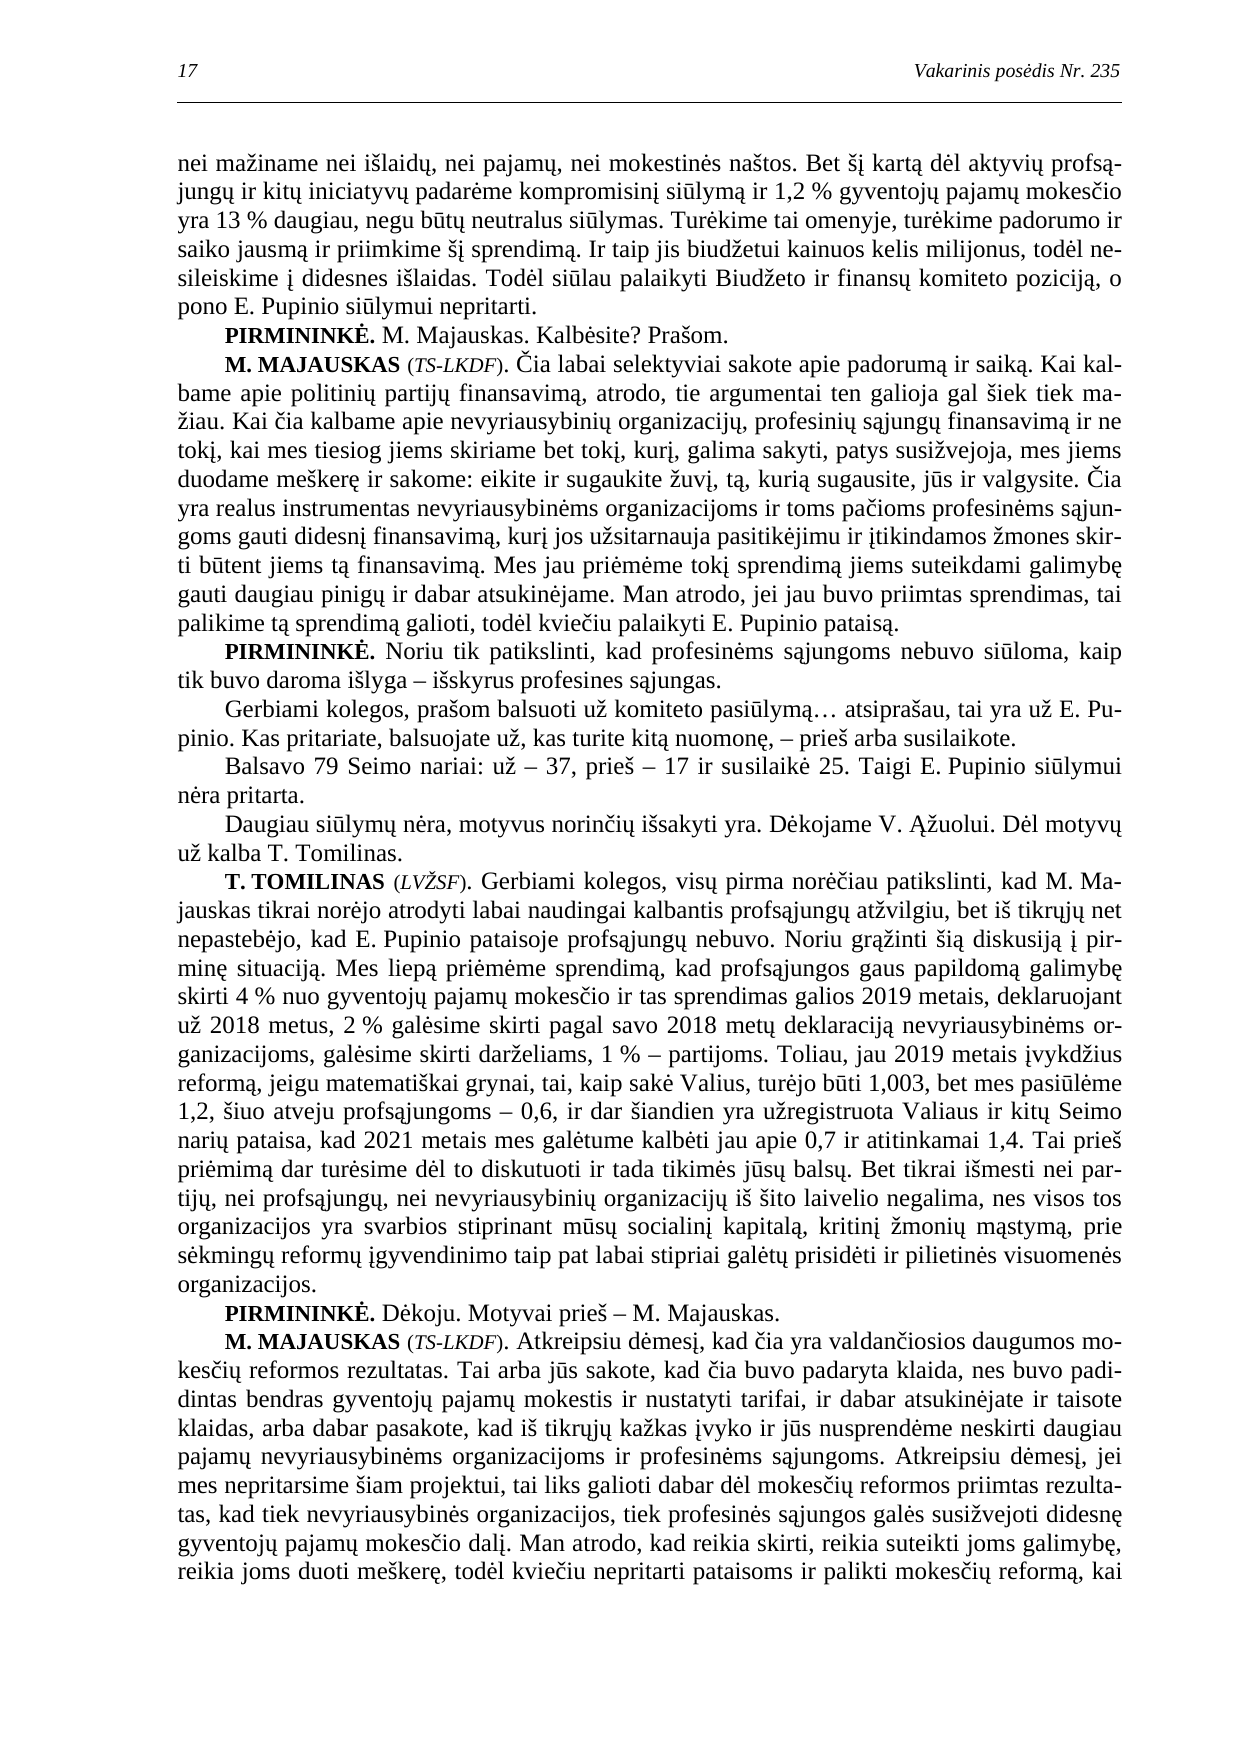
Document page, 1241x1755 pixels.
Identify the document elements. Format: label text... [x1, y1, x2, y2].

text T. TOMILINAS (LVŽSF). Ger­bia­mi ko­le­gos, vi­sų pir­ma no­rė­čiau pa­tiks­lin­ti, kad M. Ma­jaus­kas tik­rai no­rė­jo at­ro­dy­ti la­bai nau­din­gai kal­ban­tis prof­są­jun­gų at­žvil­giu, bet iš tik­rų­jų net ne­pa­ste­bė­jo, kad E. Pu­pi­nio pa­tai­so­je prof­są­jun­gų ne­bu­vo. No­riu grą­žin­ti šią dis­ku­si­ją į pir­minę si­tu­a­ci­ją. Mes lie­pą pri­ėmė­me spren­di­mą, kad prof­są­jun­gos gaus pa­pil­do­mą ga­li­my­bę skir­ti 4 % nuo gy­ven­to­jų pa­ja­mų mo­kes­čio ir tas spren­di­mas ga­lios 2019 me­tais, de­kla­ruo­jant už 2018 me­tus, 2 % ga­lė­si­me skir­ti pa­gal sa­vo 2018 me­tų de­kla­ra­ci­ją ne­vy­riau­sy­bi­nėms or­gani­za­ci­joms, ga­lė­si­me skir­ti dar­že­liams, 1 % – par­ti­joms. To­liau, jau 2019 me­tais įvy­kdžius re­for­mą, jei­gu ma­te­ma­tiš­kai gry­nai, tai, kaip sa­kė Va­lius, tu­rė­jo bū­ti 1,003, bet mes pa­siū­lė­me 1,2, šiuo at­ve­ju prof­są­jun­goms – 0,6, ir dar šian­dien yra už­re­gist­ruo­ta Va­liaus ir ki­tų Sei­mo na­rių pa­tai­sa, kad 2021 me­tais mes ga­lė­tu­me kal­bė­ti jau apie 0,7 ir ati­tin­ka­mai 1,4. Tai prieš pri­ėmi­mą dar tu­rė­si­me dėl to dis­ku­tuo­ti ir ta­da ti­ki­mės jū­sų bal­sų. Bet tik­rai iš­mes­ti nei par­tijų, nei prof­są­jun­gų, nei ne­vy­riau­sy­bi­nių or­ga­ni­za­ci­jų iš ši­to lai­ve­lio ne­ga­li­ma, nes vi­sos tos or­ga­ni­za­ci­jos yra svar­bios stip­ri­nant mū­sų so­cia­li­nį ka­pi­ta­lą, kri­ti­nį žmo­nių mąs­ty­mą, prie sėk­min­gų re­for­mų įgy­ven­di­ni­mo taip pat la­bai stip­riai ga­lė­tų pri­si­dė­ti ir pi­lie­ti­nės vi­suo­me­nės or­ga­ni­za­ci­jos. [177, 866, 1122, 1298]
text PIRMININKĖ. No­riu tik pa­tiks­lin­ti, kad pro­fe­si­nėms są­jun­goms ne­bu­vo siū­lo­ma, kaip tik bu­vo da­ro­ma iš­ly­ga – iš­sky­rus pro­fe­si­nes są­jun­gas. [177, 636, 1122, 694]
text Ger­bia­mi ko­le­gos, pra­šom bal­suo­ti už ko­mi­te­to pa­siū­ly­mą… at­si­pra­šau, tai yra už E. Pu­pi­nio. Kas pri­ta­ria­te, bal­suo­ja­te už, kas tu­ri­te ki­tą nuo­mo­nę, – prieš ar­ba su­si­lai­ko­te. [177, 694, 1122, 751]
text M. MAJAUSKAS (TS-LKDF). At­kreip­siu dė­me­sį, kad čia yra val­dan­čio­sios dau­gu­mos mo­kes­čių re­for­mos re­zul­ta­tas. Tai ar­ba jūs sa­ko­te, kad čia bu­vo pa­da­ry­ta klai­da, nes bu­vo pa­di­din­tas ben­dras gy­ven­to­jų pa­ja­mų mo­kes­tis ir nu­sta­ty­ti ta­ri­fai, ir da­bar at­su­ki­nė­ja­te ir tai­so­te klai­das, ar­ba da­bar pa­sa­ko­te, kad iš tik­rų­jų kaž­kas įvy­ko ir jūs nu­spren­dė­me ne­skir­ti dau­giau pa­ja­mų ne­vy­riau­sy­bi­nėms or­ga­ni­za­ci­joms ir pro­fe­si­nėms są­jun­goms. At­kreip­siu dė­me­sį, jei mes ne­pri­tar­si­me šiam pro­jek­tui, tai liks ga­lio­ti da­bar dėl mo­kes­čių re­for­mos pri­im­tas re­zul­ta­tas, kad tiek ne­vy­riau­sy­bi­nės or­ga­ni­za­ci­jos, tiek pro­fe­si­nės są­jun­gos ga­lės su­si­žve­jo­ti di­des­nę gy­ven­to­jų pa­ja­mų mo­kes­čio da­lį. Man at­ro­do, kad rei­kia skir­ti, rei­kia su­teik­ti joms ga­li­my­bę, rei­kia joms duo­ti meš­ke­rę, to­dėl kvie­čiu ne­pri­tar­ti pa­tai­soms ir pa­lik­ti mo­kes­čių re­for­mą, kai [177, 1326, 1122, 1585]
text PIRMININKĖ. Dė­ko­ju. Mo­ty­vai prieš – M. Ma­jaus­kas. [177, 1298, 1122, 1326]
text PIRMININKĖ. M. Ma­jaus­kas. Kal­bė­si­te? Pra­šom. [177, 320, 1122, 349]
text Bal­sa­vo 79 Sei­mo na­riai: už – 37, prieš – 17 ir su­si­lai­kė 25. Tai­gi E. Pu­pi­nio siū­ly­mui nė­ra pri­tar­ta. [177, 751, 1122, 809]
text nei ma­ži­na­me nei iš­lai­dų, nei pa­ja­mų, nei mo­kes­ti­nės naš­tos. Bet šį kar­tą dėl ak­ty­vių prof­są­jun­gų ir ki­tų ini­cia­ty­vų pa­da­rė­me kom­pro­mi­si­nį siū­ly­mą ir 1,2 % gy­ven­to­jų pa­ja­mų mo­kes­čio yra 13 % dau­giau, ne­gu bū­tų neut­ra­lus siū­ly­mas. Tu­rė­ki­me tai ome­ny­je, tu­rė­ki­me pa­do­ru­mo ir sai­ko jaus­mą ir pri­im­ki­me šį spren­di­mą. Ir taip jis biu­dže­tui kai­nuos ke­lis mi­li­jo­nus, to­dėl ne­si­leis­ki­me į di­des­nes iš­lai­das. To­dėl siū­lau pa­lai­ky­ti Biu­dže­to ir fi­nan­sų ko­mi­te­to po­zi­ci­ją, o po­no E. Pu­pi­nio siū­ly­mui ne­pri­tar­ti. [177, 148, 1122, 320]
text Dau­giau siū­ly­mų nė­ra, mo­ty­vus no­rin­čių iš­sa­ky­ti yra. Dė­ko­ja­me V. Ąžuo­lui. Dėl mo­ty­vų už kal­ba T. To­mi­li­nas. [177, 809, 1122, 866]
text M. MAJAUSKAS (TS-LKDF). Čia la­bai se­lek­ty­viai sa­ko­te apie pa­do­ru­mą ir sai­ką. Kai kal­ba­me apie po­li­ti­nių par­ti­jų fi­nan­sa­vi­mą, at­ro­do, tie ar­gu­men­tai ten ga­lio­ja gal šiek tiek ma­žiau. Kai čia kal­ba­me apie ne­vy­riau­sy­bi­nių or­ga­ni­za­ci­jų, pro­fe­si­nių są­jun­gų fi­nan­sa­vi­mą ir ne to­kį, kai mes tie­siog jiems ski­ria­me bet to­kį, ku­rį, ga­li­ma sa­ky­ti, pa­tys su­si­žve­jo­ja, mes jiems duo­da­me meš­ke­rę ir sa­ko­me: ei­ki­te ir su­gau­ki­te žu­vį, tą, ku­rią su­gau­si­te, jūs ir val­gy­si­te. Čia yra re­a­lus in­stru­men­tas ne­vy­riau­sy­bi­nėms or­ga­ni­za­ci­joms ir toms pa­čioms pro­fe­si­nėms są­jun­goms gau­ti di­des­nį fi­nan­sa­vi­mą, ku­rį jos už­si­tar­nau­ja pa­si­ti­kė­ji­mu ir įti­kin­da­mos žmo­nes skir­ti bū­tent jiems tą fi­nan­sa­vi­mą. Mes jau pri­ėmė­me to­kį spren­di­mą jiems su­teik­da­mi ga­li­my­bę gau­ti dau­giau pi­ni­gų ir da­bar at­su­ki­nė­ja­me. Man at­ro­do, jei jau bu­vo pri­im­tas spren­di­mas, tai pa­li­ki­me tą spren­di­mą ga­lio­ti, to­dėl kvie­čiu pa­lai­ky­ti E. Pu­pi­nio pa­tai­są. [177, 349, 1122, 636]
